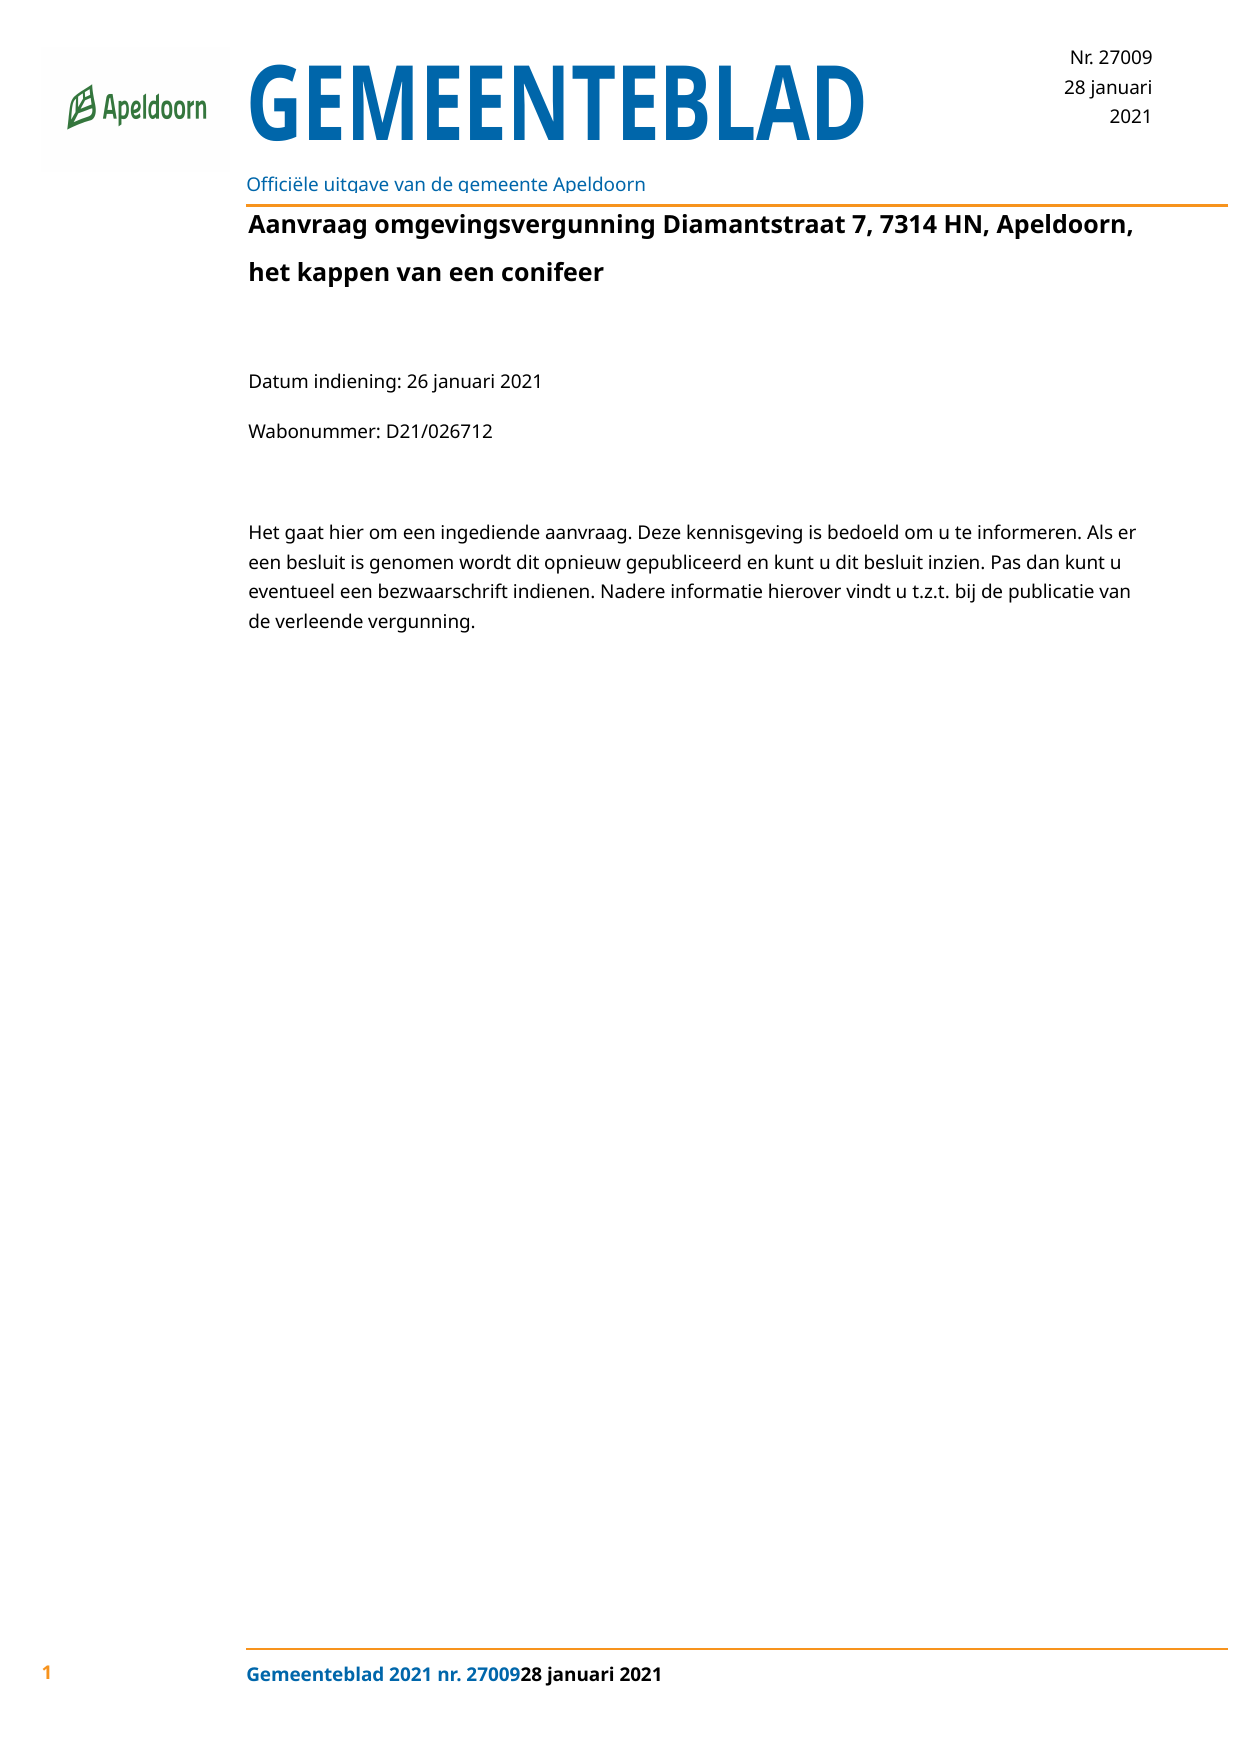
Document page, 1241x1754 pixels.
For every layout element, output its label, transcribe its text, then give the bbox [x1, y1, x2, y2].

text Het gaat hier om een ingediende aanvraag. Deze kennisgeving is bedoeld om u te informeren. Als er een besluit is genomen wordt dit opnieuw gepubliceerd en kunt u dit besluit inzien. Pas dan kunt u eventueel een bezwaarschrift indienen. Nadere informatie hierover vindt u t.z.t. bij de publicatie van de verleende vergunning. [248, 519, 1152, 634]
text Aanvraag omgevingsvergunning Diamantstraat 7, 7314 HN, Apeldoorn, het kappen van een conifeer [248, 207, 1152, 288]
text Datum indiening: 26 januari 2021 [248, 368, 1152, 394]
text Wabonummer: D21/026712 [248, 419, 1152, 444]
picture [41, 47, 231, 172]
